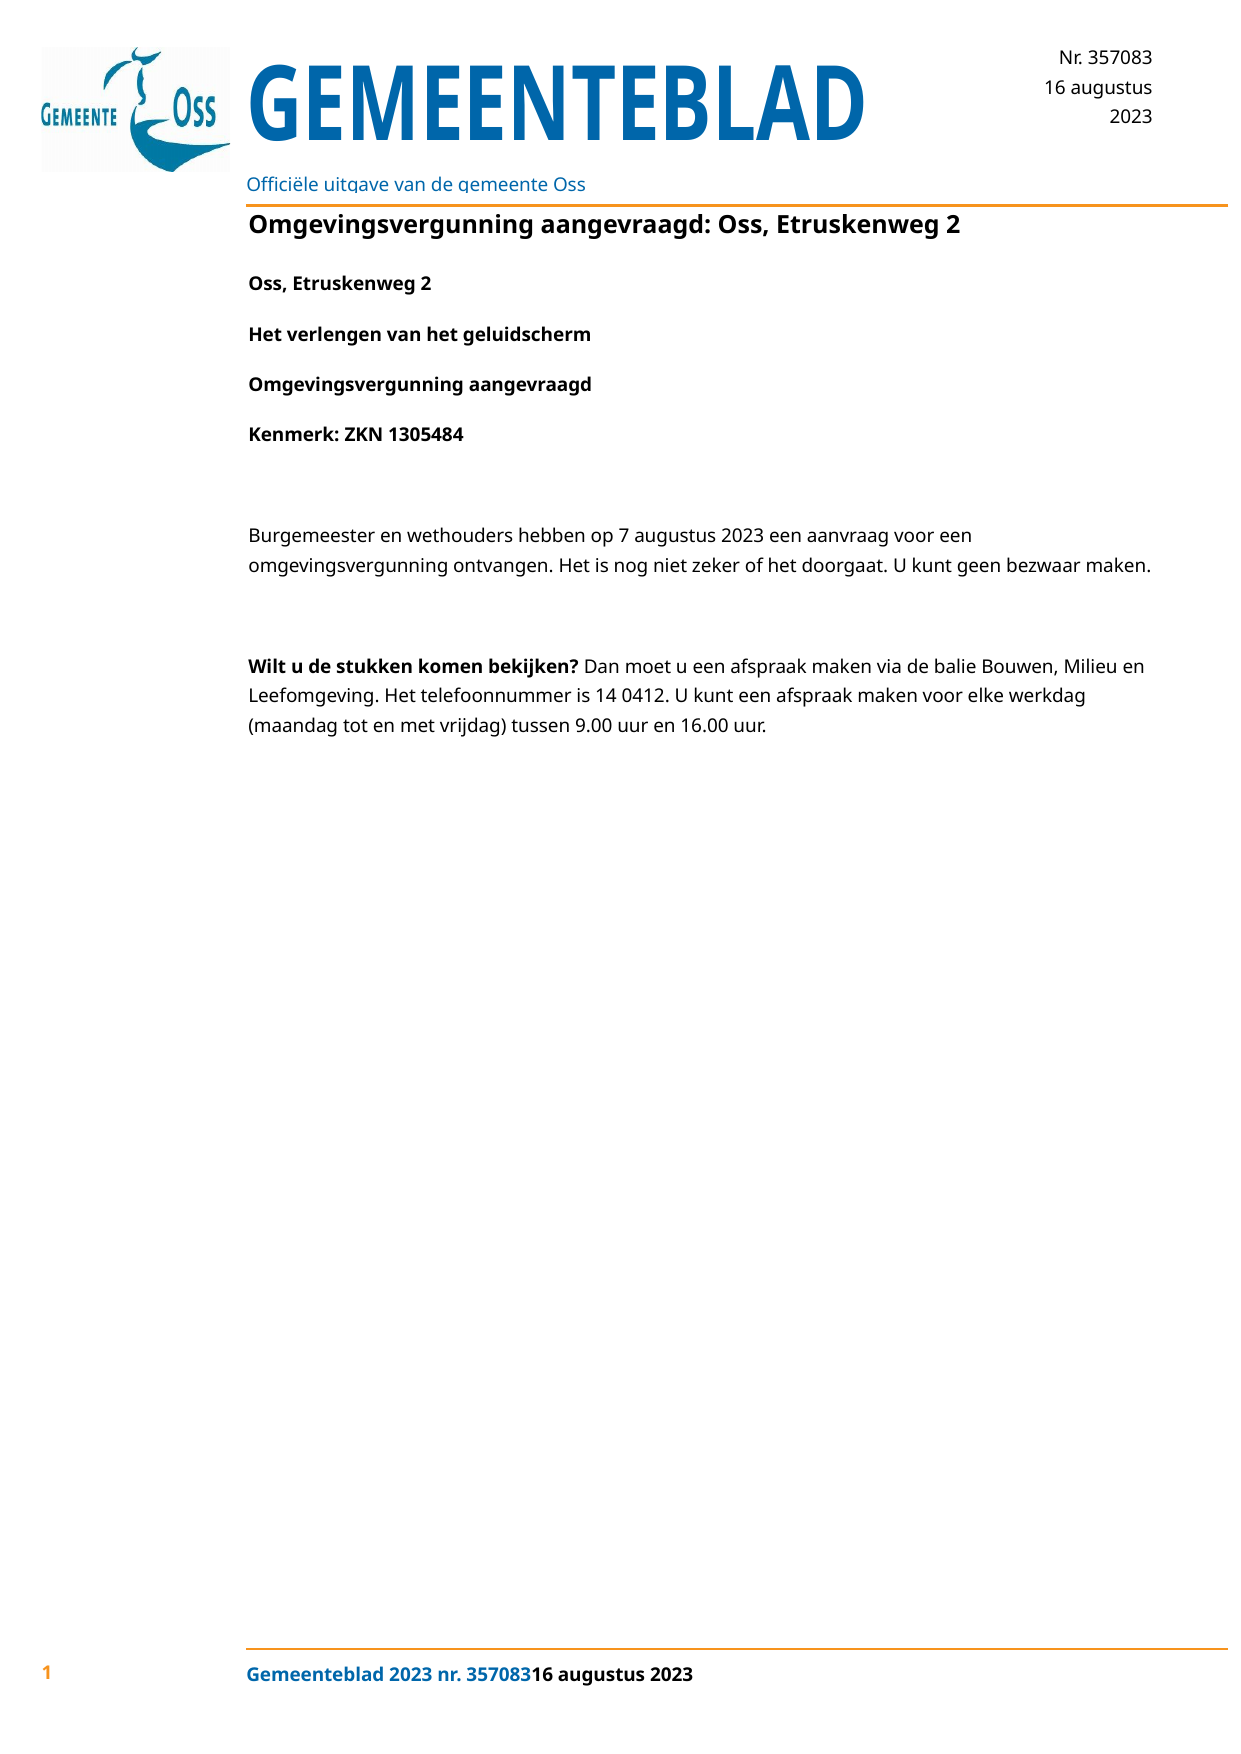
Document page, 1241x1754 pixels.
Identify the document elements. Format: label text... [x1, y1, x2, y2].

picture [41, 47, 231, 172]
text Omgevingsvergunning aangevraagd: Oss, Etruskenweg 2 [248, 207, 1152, 241]
text Kenmerk: ZKN 1305484 [248, 422, 1152, 447]
text Wilt u de stukken komen bekijken? Dan moet u een afspraak maken via de balie Bouwen, Milieu en Leefomgeving. Het telefoonnummer is 14 0412. U kunt een afspraak maken voor elke werkdag (maandag tot en met vrijdag) tussen 9.00 uur en 16.00 uur. [248, 653, 1152, 738]
text Omgevingsvergunning aangevraagd [248, 371, 1152, 397]
text Het verlengen van het geluidscherm [248, 321, 1152, 346]
text Oss, Etruskenweg 2 [248, 270, 1152, 296]
text Burgemeester en wethouders hebben op 7 augustus 2023 een aanvraag voor een omgevingsvergunning ontvangen. Het is nog niet zeker of het doorgaat. U kunt geen bezwaar maken. [248, 522, 1152, 578]
